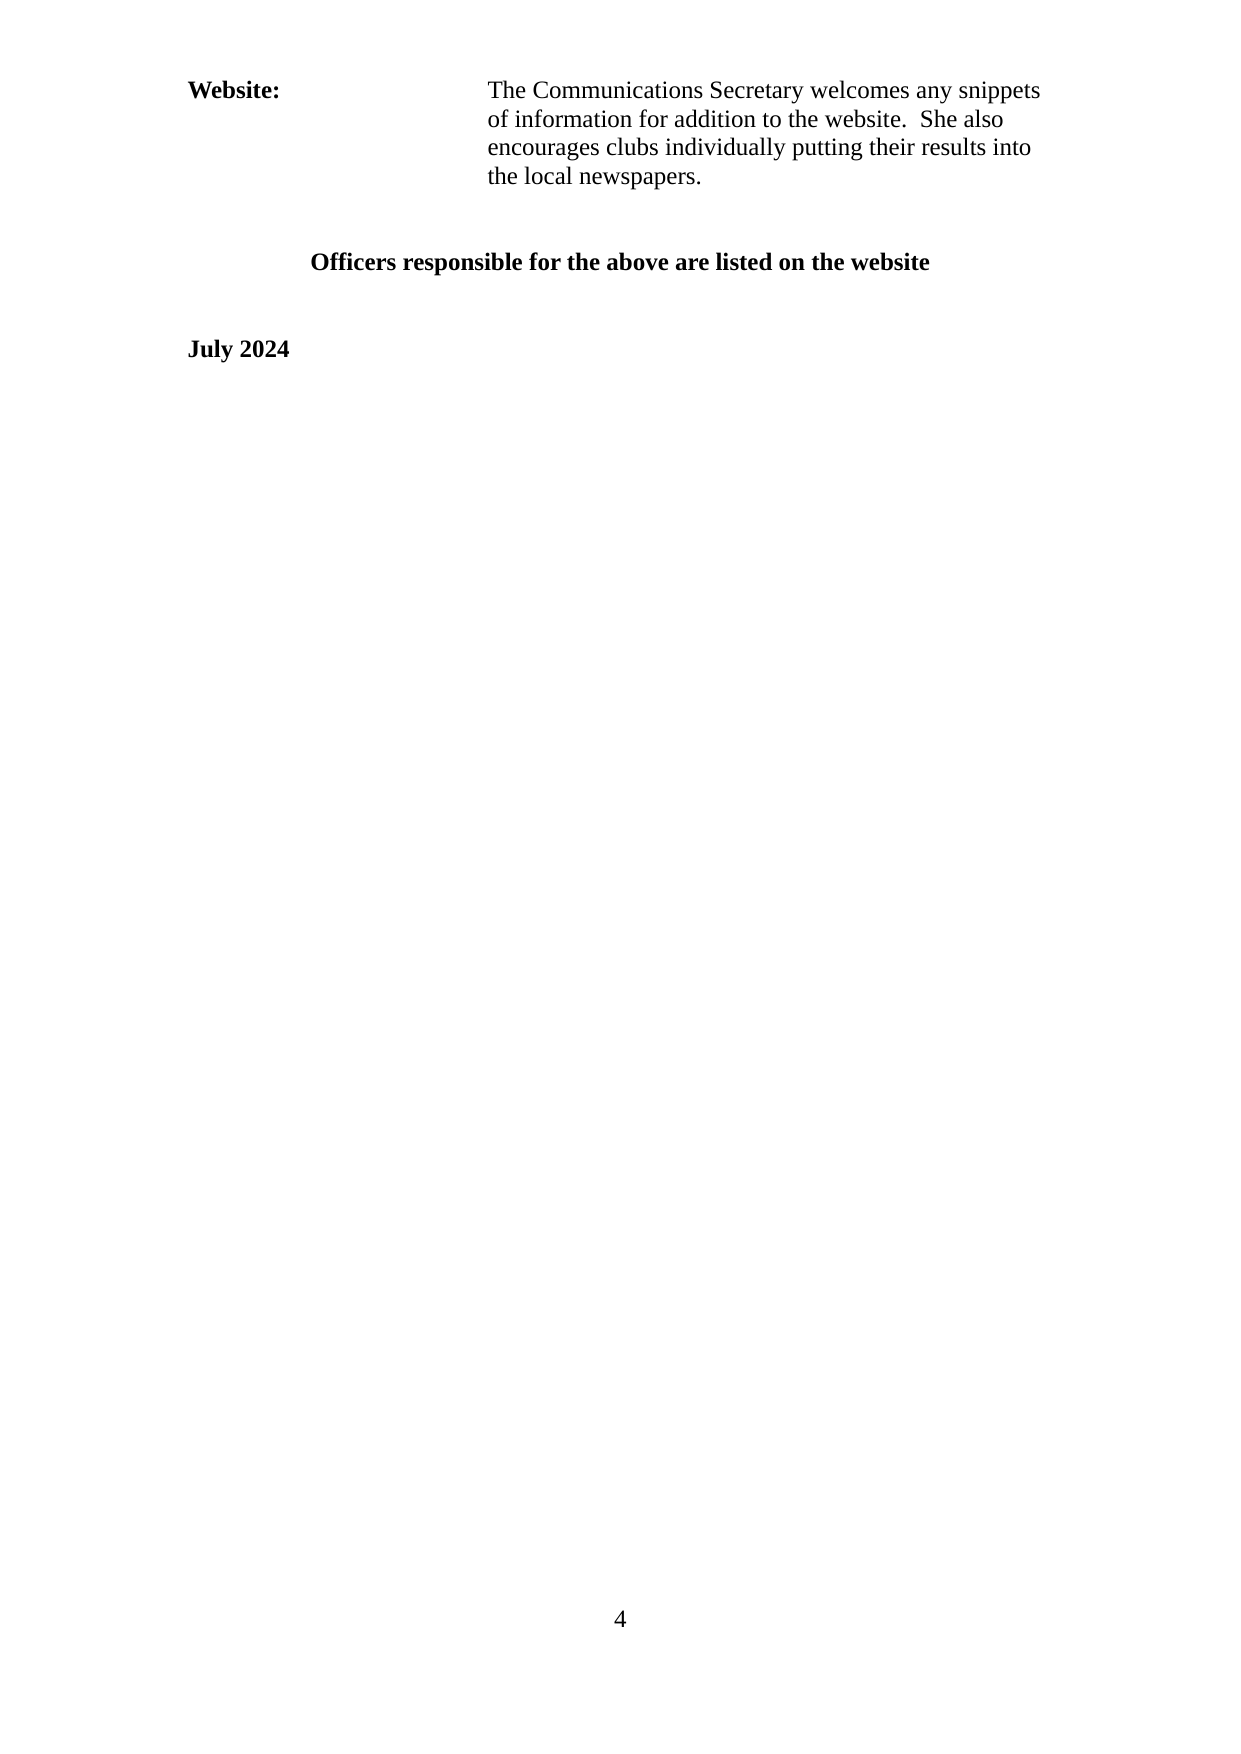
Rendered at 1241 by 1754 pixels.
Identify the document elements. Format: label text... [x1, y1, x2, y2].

text July 2024 [187, 334, 1053, 362]
text Officers responsible for the above are listed on the website [187, 247, 1053, 276]
text Website: The Communications Secretary welcomes any snippets of information for addition to the website. She also encourages clubs individually putting their results into the local newspapers. [187, 75, 1053, 190]
